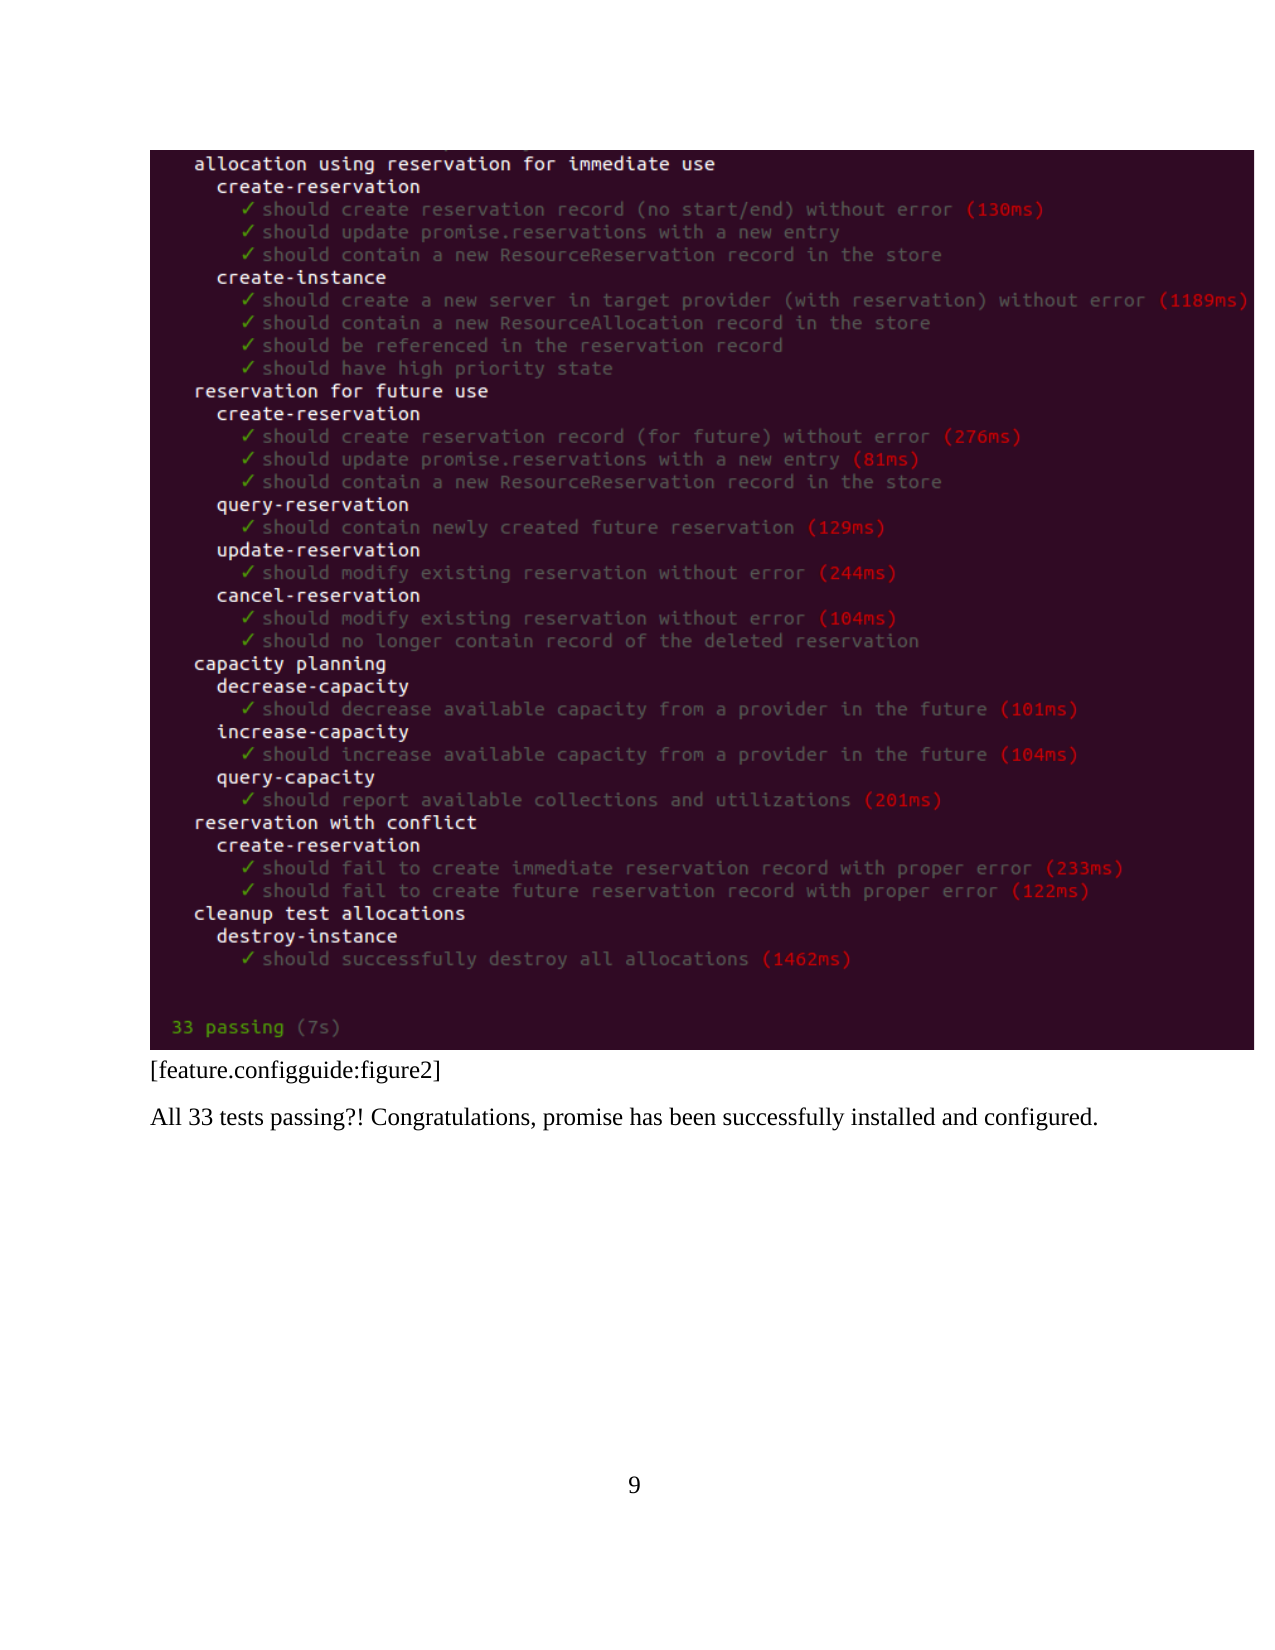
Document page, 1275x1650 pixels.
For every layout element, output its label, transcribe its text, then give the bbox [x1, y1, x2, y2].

picture [150, 150, 1255, 1050]
text [feature.configguide:figure2] [150, 1050, 1125, 1084]
text All 33 tests passing?! Congratulations, promise has been successfully installed and configured. [150, 1102, 1125, 1131]
